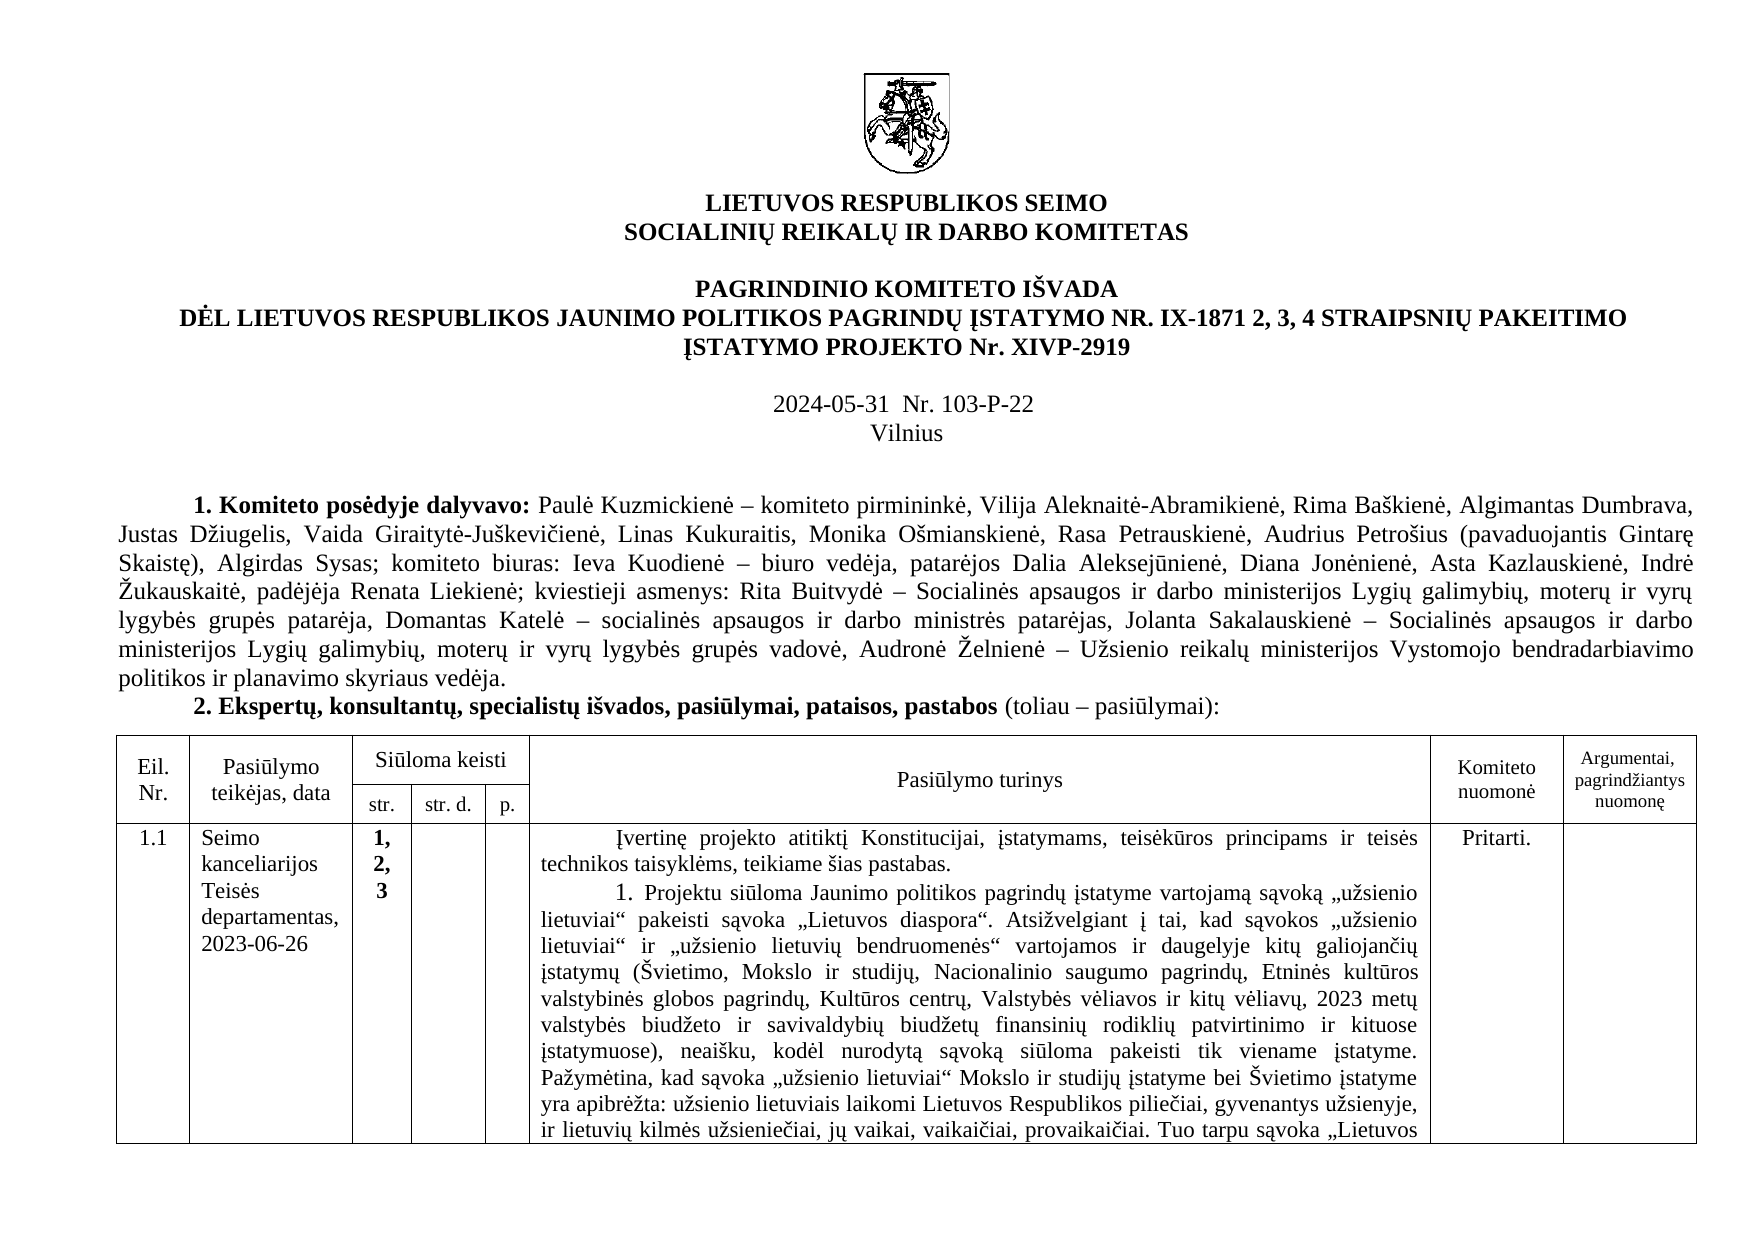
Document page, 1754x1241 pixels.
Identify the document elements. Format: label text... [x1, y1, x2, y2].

text SOCIALINIŲ REIKALŲ IR DARBO KOMITETAS [118, 217, 1695, 246]
table_header Eil. Nr. [117, 736, 189, 823]
table_header Pasiūlymo turinys [530, 736, 1430, 823]
table_header Argumentai, pagrindžiantys nuomonę [1564, 736, 1696, 823]
text Vilnius [118, 418, 1695, 447]
table_cell Pritarti. [1431, 824, 1563, 1143]
table_header Pasiūlymo teikėjas, data [190, 736, 352, 823]
subtitle PAGRINDINIO KOMITETO IŠVADA [118, 274, 1695, 303]
table_cell 1, 2, 3 [353, 824, 411, 1143]
text 1. Komiteto posėdyje dalyvavo: Paulė Kuzmickienė – komiteto pirmininkė, Vilija Aleknaitė-Abramikienė, Rima Baškienė, Algimantas Dumbrava, Justas Džiugelis, Vaida Giraitytė-Juškevičienė, Linas Kukuraitis, Monika Ošmianskienė, Rasa Petrauskienė, Audrius Petrošius (pavaduojantis Gintarę Skaistę), Algirdas Sysas; komiteto biuras: Ieva Kuodienė – biuro vedėja, patarėjos Dalia Aleksejūnienė, Diana Jonėnienė, Asta Kazlauskienė, Indrė Žukauskaitė, padėjėja Renata Liekienė; kviestieji asmenys: Rita Buitvydė – Socialinės apsaugos ir darbo ministerijos Lygių galimybių, moterų ir vyrų lygybės grupės patarėja, Domantas Katelė – socialinės apsaugos ir darbo ministrės patarėjas, Jolanta Sakalauskienė – Socialinės apsaugos ir darbo ministerijos Lygių galimybių, moterų ir vyrų lygybės grupės vadovė, Audronė Želnienė – Užsienio reikalų ministerijos Vystomojo bendradarbiavimo politikos ir planavimo skyriaus vedėja. [118, 490, 1695, 691]
table_cell Seimo kanceliarijos Teisės departamentas, 2023-06-26 [190, 824, 352, 1143]
table_cell p. [486, 785, 529, 823]
table_cell str. d. [412, 785, 485, 823]
subtitle 2. Ekspertų, konsultantų, specialistų išvados, pasiūlymai, pataisos, pastabos (toliau – pasiūlymai): [118, 691, 1695, 720]
text 2024-05-31 Nr. 103-P-22 [118, 389, 1695, 418]
text LIETUVOS RESPUBLIKOS SEIMO [118, 188, 1695, 217]
table_cell str. [353, 785, 411, 823]
table_cell [1564, 824, 1696, 1143]
table_cell 1.1 [117, 824, 189, 1143]
table_header Komiteto nuomonė [1431, 736, 1563, 823]
text DĖL LIETUVOS RESPUBLIKOS JAUNIMO POLITIKOS PAGRINDŲ ĮSTATYMO NR. IX-1871 2, 3, 4 STRAIPSNIŲ PAKEITIMO Įstatymo PROJEKTO Nr. XIVP-2919 [118, 303, 1695, 361]
table_cell Įvertinę projekto atitiktį Konstitucijai, įstatymams, teisėkūros principams ir teisės technikos taisyklėms, teikiame šias pastabas. Projektu siūloma Jaunimo politikos pagrindų įstatyme vartojamą sąvoką „užsienio lietuviai“ pakeisti sąvoka „Lietuvos diaspora“. Atsižvelgiant į tai, kad sąvokos „užsienio lietuviai“ ir „užsienio lietuvių bendruomenės“ vartojamos ir daugelyje kitų galiojančių įstatymų (Švietimo, Mokslo ir studijų, Nacionalinio saugumo pagrindų, Etninės kultūros valstybinės globos pagrindų, Kultūros centrų, Valstybės vėliavos ir kitų vėliavų, 2023 metų valstybės biudžeto ir savivaldybių biudžetų finansinių rodiklių patvirtinimo ir kituose įstatymuose), neaišku, kodėl nurodytą sąvoką siūloma pakeisti tik viename įstatyme. Pažymėtina, kad sąvoka „užsienio lietuviai“ Mokslo ir studijų įstatyme bei Švietimo įstatyme yra apibrėžta: užsienio lietuviais laikomi Lietuvos Respublikos piliečiai, gyvenantys užsienyje, ir lietuvių kilmės užsieniečiai, jų vaikai, vaikaičiai, provaikaičiai. Tuo tarpu sąvoka „Lietuvos [530, 824, 1430, 1143]
table_header Siūloma keisti [353, 736, 529, 784]
table_cell [486, 824, 529, 1143]
table_cell [412, 824, 485, 1143]
